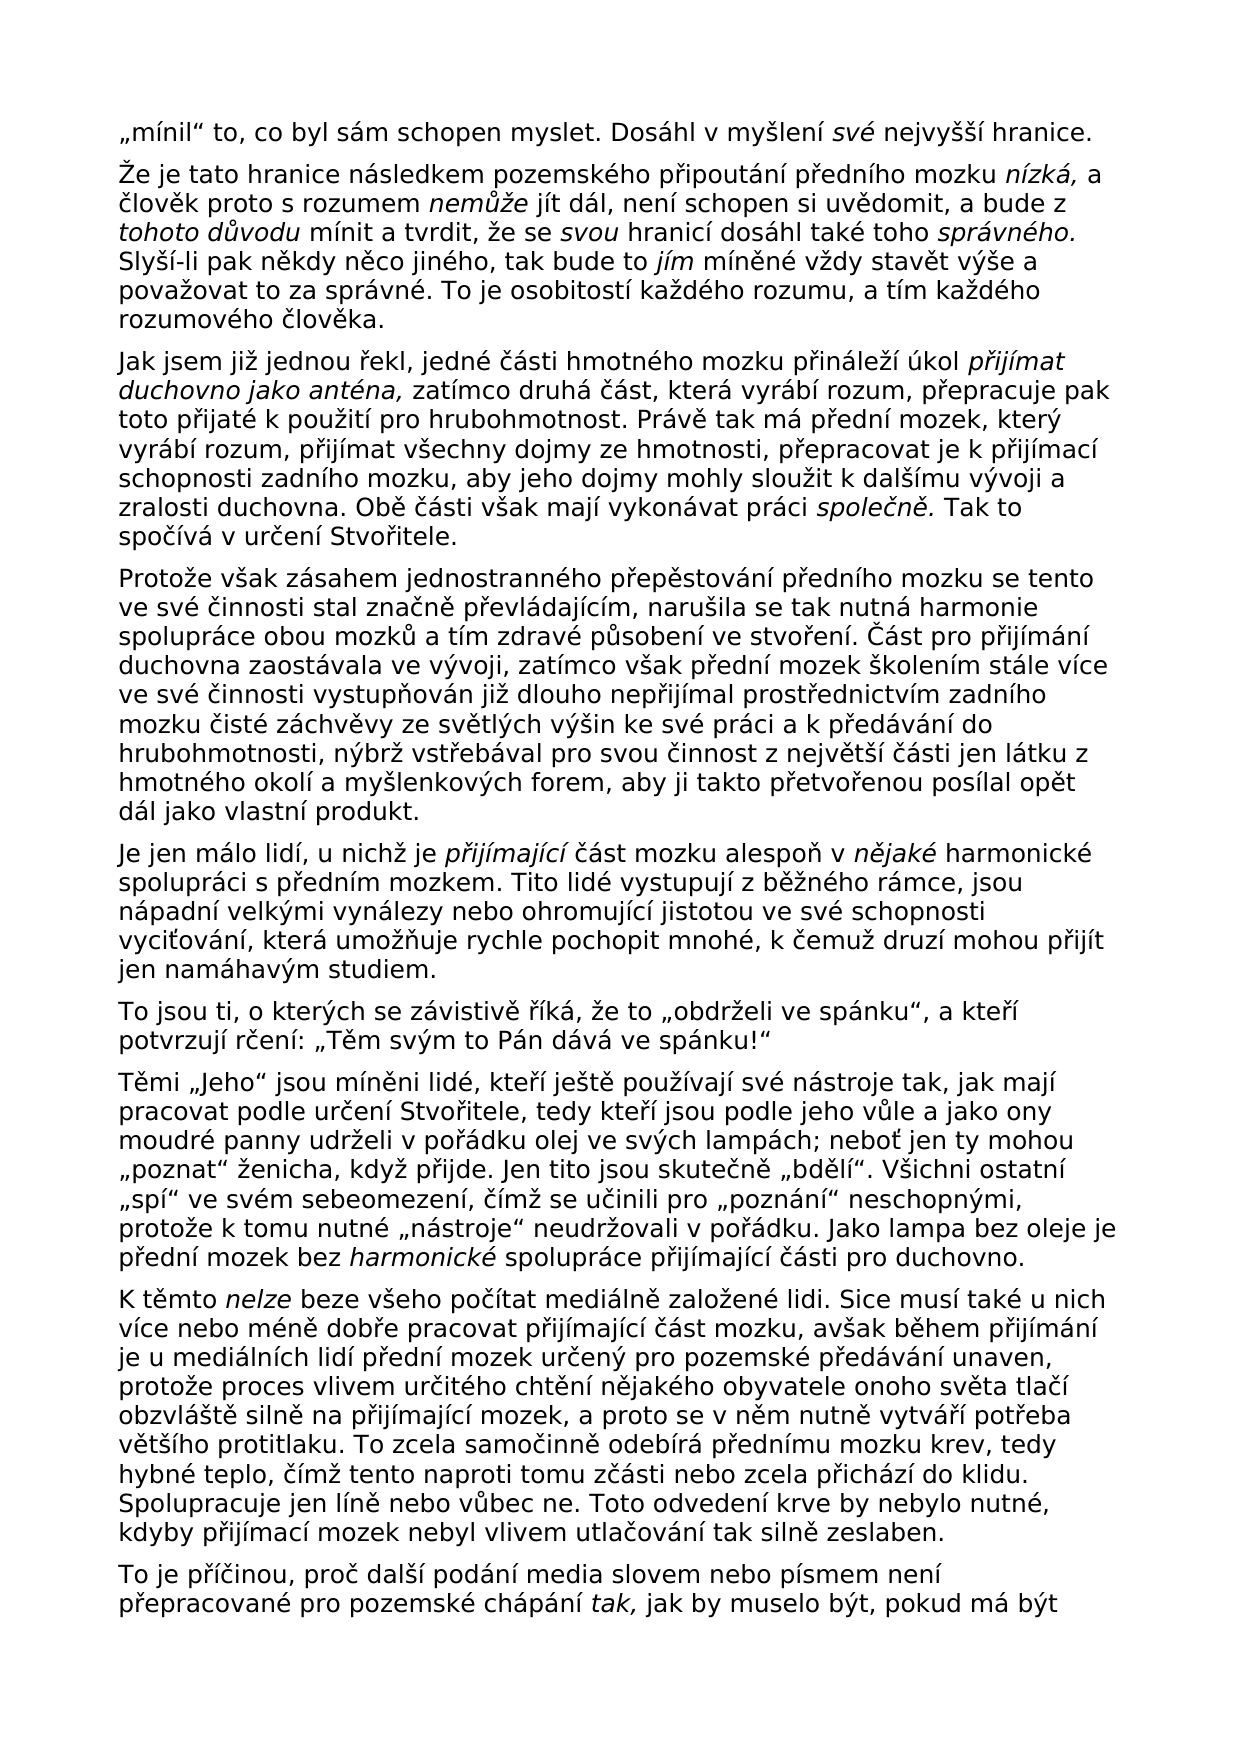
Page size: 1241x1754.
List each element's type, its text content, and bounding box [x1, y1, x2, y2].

text K těmto nelze beze všeho počítat mediálně založené lidi. Sice musí také u nich více nebo méně dobře pracovat přijímající část mozku, avšak během přijímání je u mediálních lidí přední mozek určený pro pozemské předávání unaven, protože proces vlivem určitého chtění nějakého obyvatele onoho světa tlačí obzvláště silně na přijímající mozek, a proto se v něm nutně vytváří potřeba většího protitlaku. To zcela samočinně odebírá přednímu mozku krev, tedy hybné teplo, čímž tento naproti tomu zčásti nebo zcela přichází do klidu. Spolupracuje jen líně nebo vůbec ne. Toto odvedení krve by nebylo nutné, kdyby přijímací mozek nebyl vlivem utlačování tak silně zeslaben. [118, 1285, 1122, 1547]
text Že je tato hranice následkem pozemského připoutání předního mozku nízká, a člověk proto s rozumem nemůže jít dál, není schopen si uvědomit, a bude z tohoto důvodu mínit a tvrdit, že se svou hranicí dosáhl také toho správného. Slyší-li pak někdy něco jiného, tak bude to jím míněné vždy stavět výše a považovat to za správné. To je osobitostí každého rozumu, a tím každého rozumového člověka. [118, 160, 1122, 335]
text To je příčinou, proč další podání media slovem nebo písmem není přepracované pro pozemské chápání tak, jak by muselo být, pokud má být [118, 1560, 1122, 1618]
text Je jen málo lidí, u nichž je přijímající část mozku alespoň v nějaké harmonické spolupráci s předním mozkem. Tito lidé vystupují z běžného rámce, jsou nápadní velkými vynálezy nebo ohromující jistotou ve své schopnosti vyciťování, která umožňuje rychle pochopit mnohé, k čemuž druzí mohou přijít jen namáhavým studiem. [118, 839, 1122, 985]
text Protože však zásahem jednostranného přepěstování předního mozku se tento ve své činnosti stal značně převládajícím, narušila se tak nutná harmonie spolupráce obou mozků a tím zdravé působení ve stvoření. Část pro přijímání duchovna zaostávala ve vývoji, zatímco však přední mozek školením stále více ve své činnosti vystupňován již dlouho nepřijímal prostřednictvím zadního mozku čisté záchvěvy ze světlých výšin ke své práci a k předávání do hrubohmotnosti, nýbrž vstřebával pro svou činnost z největší části jen látku z hmotného okolí a myšlenkových forem, aby ji takto přetvořenou posílal opět dál jako vlastní produkt. [118, 564, 1122, 826]
text Jak jsem již jednou řekl, jedné části hmotného mozku přináleží úkol přijímat duchovno jako anténa, zatímco druhá část, která vyrábí rozum, přepracuje pak toto přijaté k použití pro hrubohmotnost. Právě tak má přední mozek, který vyrábí rozum, přijímat všechny dojmy ze hmotnosti, přepracovat je k přijímací schopnosti zadního mozku, aby jeho dojmy mohly sloužit k dalšímu vývoji a zralosti duchovna. Obě části však mají vykonávat práci společně. Tak to spočívá v určení Stvořitele. [118, 347, 1122, 551]
text Těmi „Jeho“ jsou míněni lidé, kteří ještě používají své nástroje tak, jak mají pracovat podle určení Stvořitele, tedy kteří jsou podle jeho vůle a jako ony moudré panny udrželi v pořádku olej ve svých lampách; neboť jen ty mohou „poznat“ ženicha, když přijde. Jen tito jsou skutečně „bdělí“. Všichni ostatní „spí“ ve svém sebeomezení, čímž se učinili pro „poznání“ neschopnými, protože k tomu nutné „nástroje“ neudržovali v pořádku. Jako lampa bez oleje je přední mozek bez harmonické spolupráce přijímající části pro duchovno. [118, 1068, 1122, 1272]
text To jsou ti, o kterých se závistivě říká, že to „obdrželi ve spánku“, a kteří potvrzují rčení: „Těm svým to Pán dává ve spánku!“ [118, 997, 1122, 1056]
text „mínil“ to, co byl sám schopen myslet. Dosáhl v myšlení své nejvyšší hranice. [118, 118, 1122, 147]
